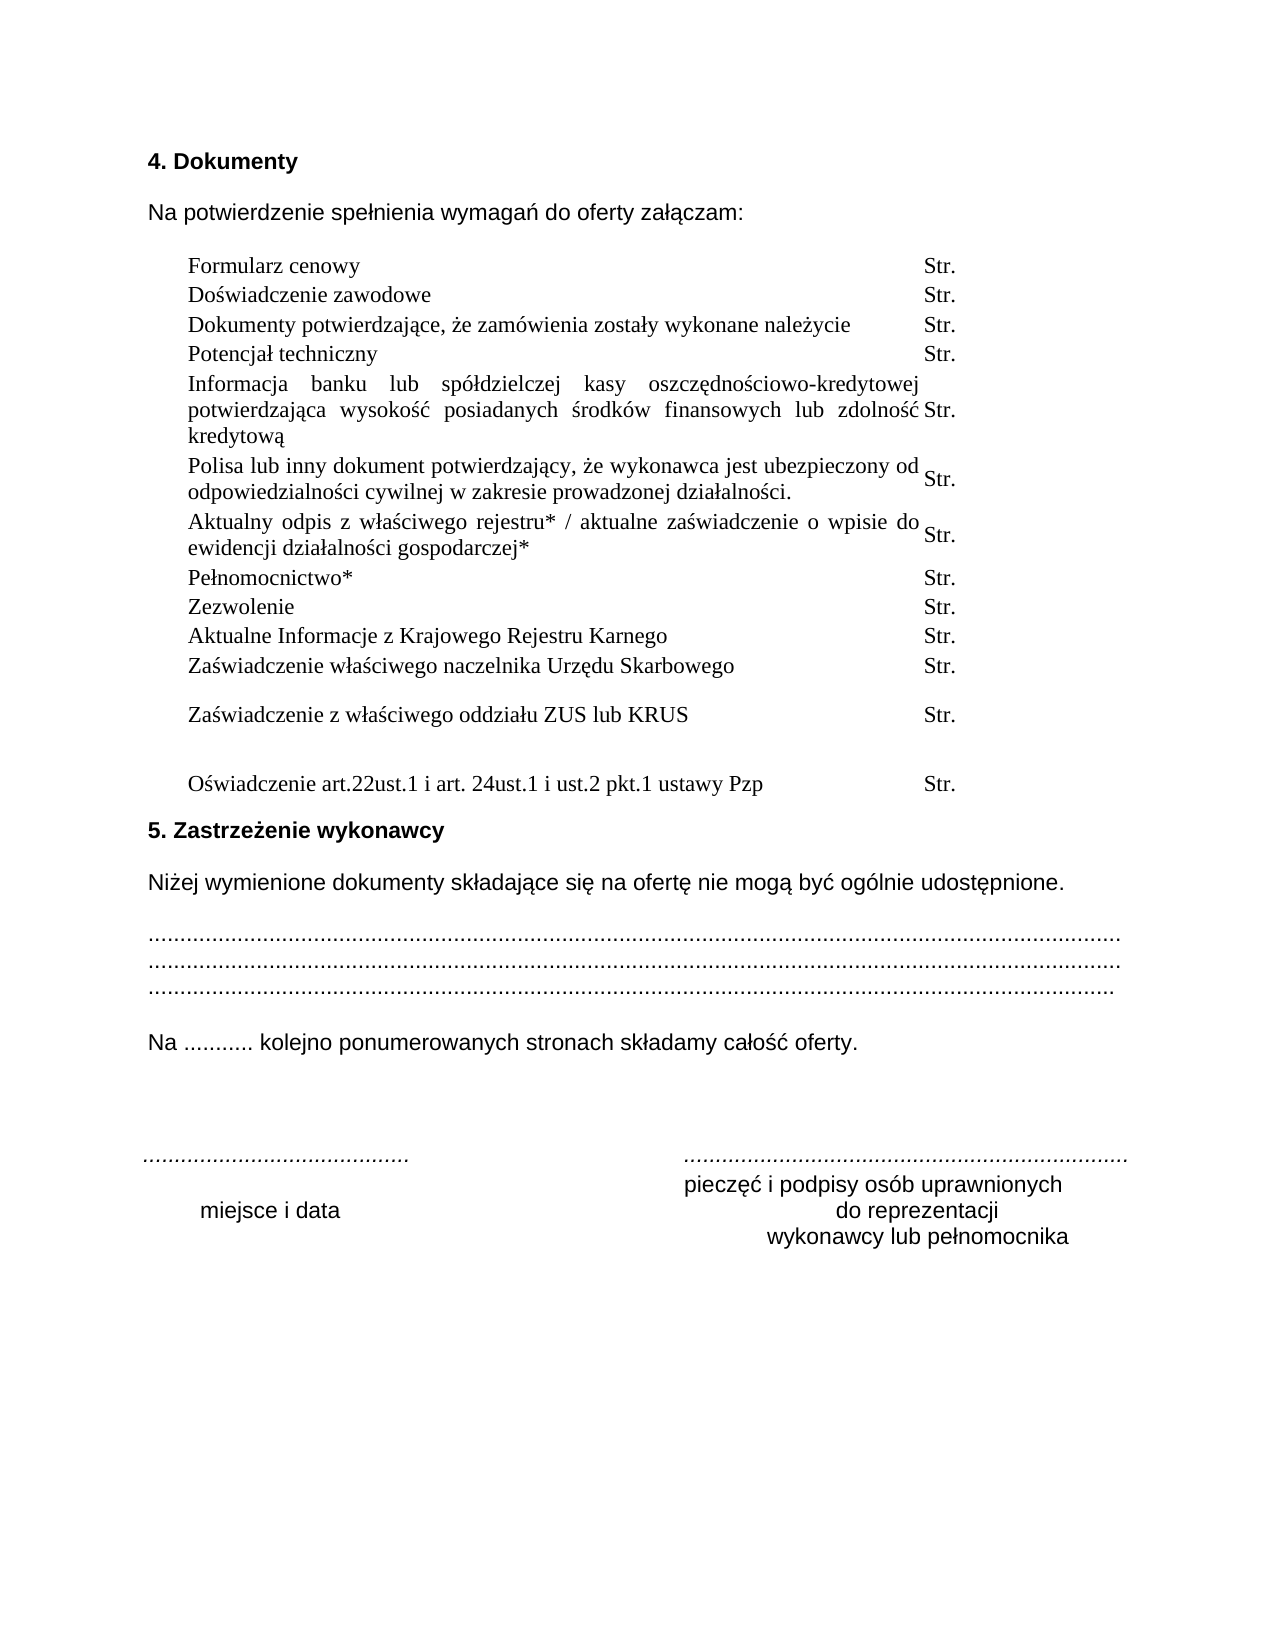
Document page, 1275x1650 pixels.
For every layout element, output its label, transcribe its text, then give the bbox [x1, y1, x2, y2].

table_cell Oświadczenie art.22ust.1 i art. 24ust.1 i ust.2 pkt.1 ustawy Pzp [186, 749, 922, 817]
table_cell Str. [922, 339, 1061, 368]
table_cell [141, 621, 186, 651]
table_cell Str. [922, 651, 1061, 680]
table_cell [141, 339, 186, 368]
table_cell [141, 309, 186, 339]
table_cell Informacja banku lub spółdzielczej kasy oszczędnościowo-kredytowej potwierdzająca wysokość posiadanych środków finansowych lub zdolność kredytową [186, 368, 922, 450]
table_cell Str. [922, 309, 1061, 339]
text Na ........... kolejno ponumerowanych stronach składamy całość oferty. [148, 1028, 1127, 1055]
table_cell [141, 562, 186, 592]
text .......................................................................................................................................................................................................................................................................................................................................................................................................................................................................... [148, 920, 1127, 999]
table_cell Str. [922, 680, 1061, 749]
table_cell [141, 506, 186, 562]
table_header [141, 250, 186, 280]
table_cell Str. [922, 368, 1061, 450]
table_cell Aktualny odpis z właściwego rejestru* / aktualne zaświadczenie o wpisie do ewidencji działalności gospodarczej* [186, 506, 922, 562]
text Na potwierdzenie spełnienia wymagań do oferty załączam: [148, 199, 1127, 225]
table_cell [141, 280, 186, 309]
table_header Str. [922, 250, 1061, 280]
table_cell Zaświadczenie z właściwego oddziału ZUS lub KRUS [186, 680, 922, 749]
table_cell Str. [922, 562, 1061, 592]
table_cell [141, 592, 186, 621]
table_cell Str. [922, 749, 1061, 817]
table_cell pieczęć i podpisy osób uprawnionych do reprezentacji wykonawcy lub pełnomocnika [515, 1169, 1134, 1251]
table_cell Potencjał techniczny [186, 339, 922, 368]
table_cell [141, 680, 186, 749]
table_cell Str. [922, 592, 1061, 621]
table_cell [141, 450, 186, 506]
text 4. Dokumenty [148, 148, 1127, 174]
table_header ...................................................................... [515, 1140, 1134, 1169]
table_cell [141, 651, 186, 680]
table_cell Zaświadczenie właściwego naczelnika Urzędu Skarbowego [186, 651, 922, 680]
text Niżej wymienione dokumenty składające się na ofertę nie mogą być ogólnie udostępnione. [148, 869, 1127, 895]
table_cell Dokumenty potwierdzające, że zamówienia zostały wykonane należycie [186, 309, 922, 339]
table_cell Str. [922, 450, 1061, 506]
table_cell Str. [922, 280, 1061, 309]
table_cell Aktualne Informacje z Krajowego Rejestru Karnego [186, 621, 922, 651]
table_cell [141, 368, 186, 450]
table_cell [141, 749, 186, 817]
text 5. Zastrzeżenie wykonawcy [148, 817, 1127, 844]
table_cell Str. [922, 506, 1061, 562]
table_cell Polisa lub inny dokument potwierdzający, że wykonawca jest ubezpieczony od odpowiedzialności cywilnej w zakresie prowadzonej działalności. [186, 450, 922, 506]
table_cell Pełnomocnictwo* [186, 562, 922, 592]
table_header .......................................... [141, 1140, 515, 1169]
table_cell Str. [922, 621, 1061, 651]
table_header Formularz cenowy [186, 250, 922, 280]
table_cell miejsce i data [141, 1169, 515, 1251]
table_cell Zezwolenie [186, 592, 922, 621]
table_cell Doświadczenie zawodowe [186, 280, 922, 309]
